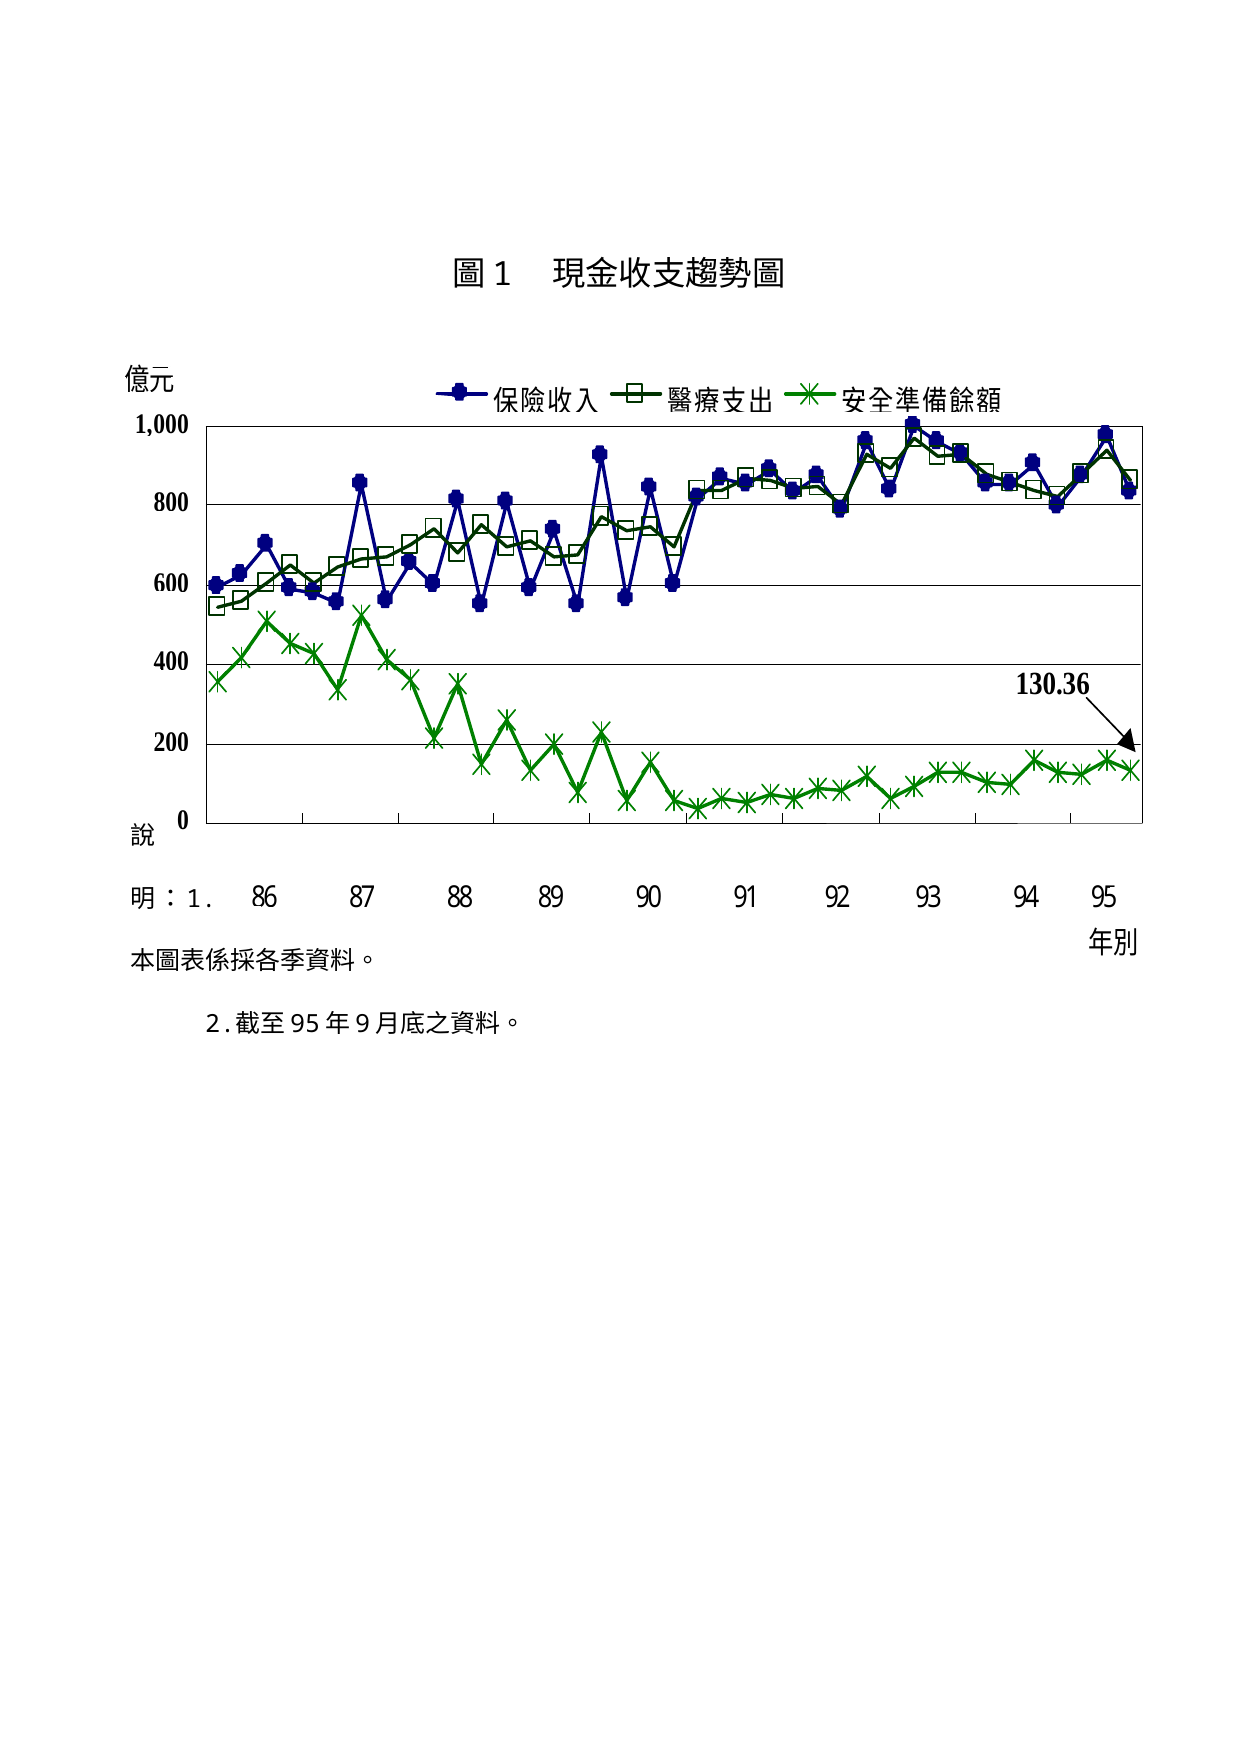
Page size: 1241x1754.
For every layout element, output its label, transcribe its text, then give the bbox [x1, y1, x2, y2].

text 2.截至95年9月底之資料。 [130, 979, 1107, 1042]
text 說明：1.本圖表係採各季資料。 [130, 667, 1107, 979]
text 圖1 現金收支趨勢圖 [130, 229, 1107, 292]
